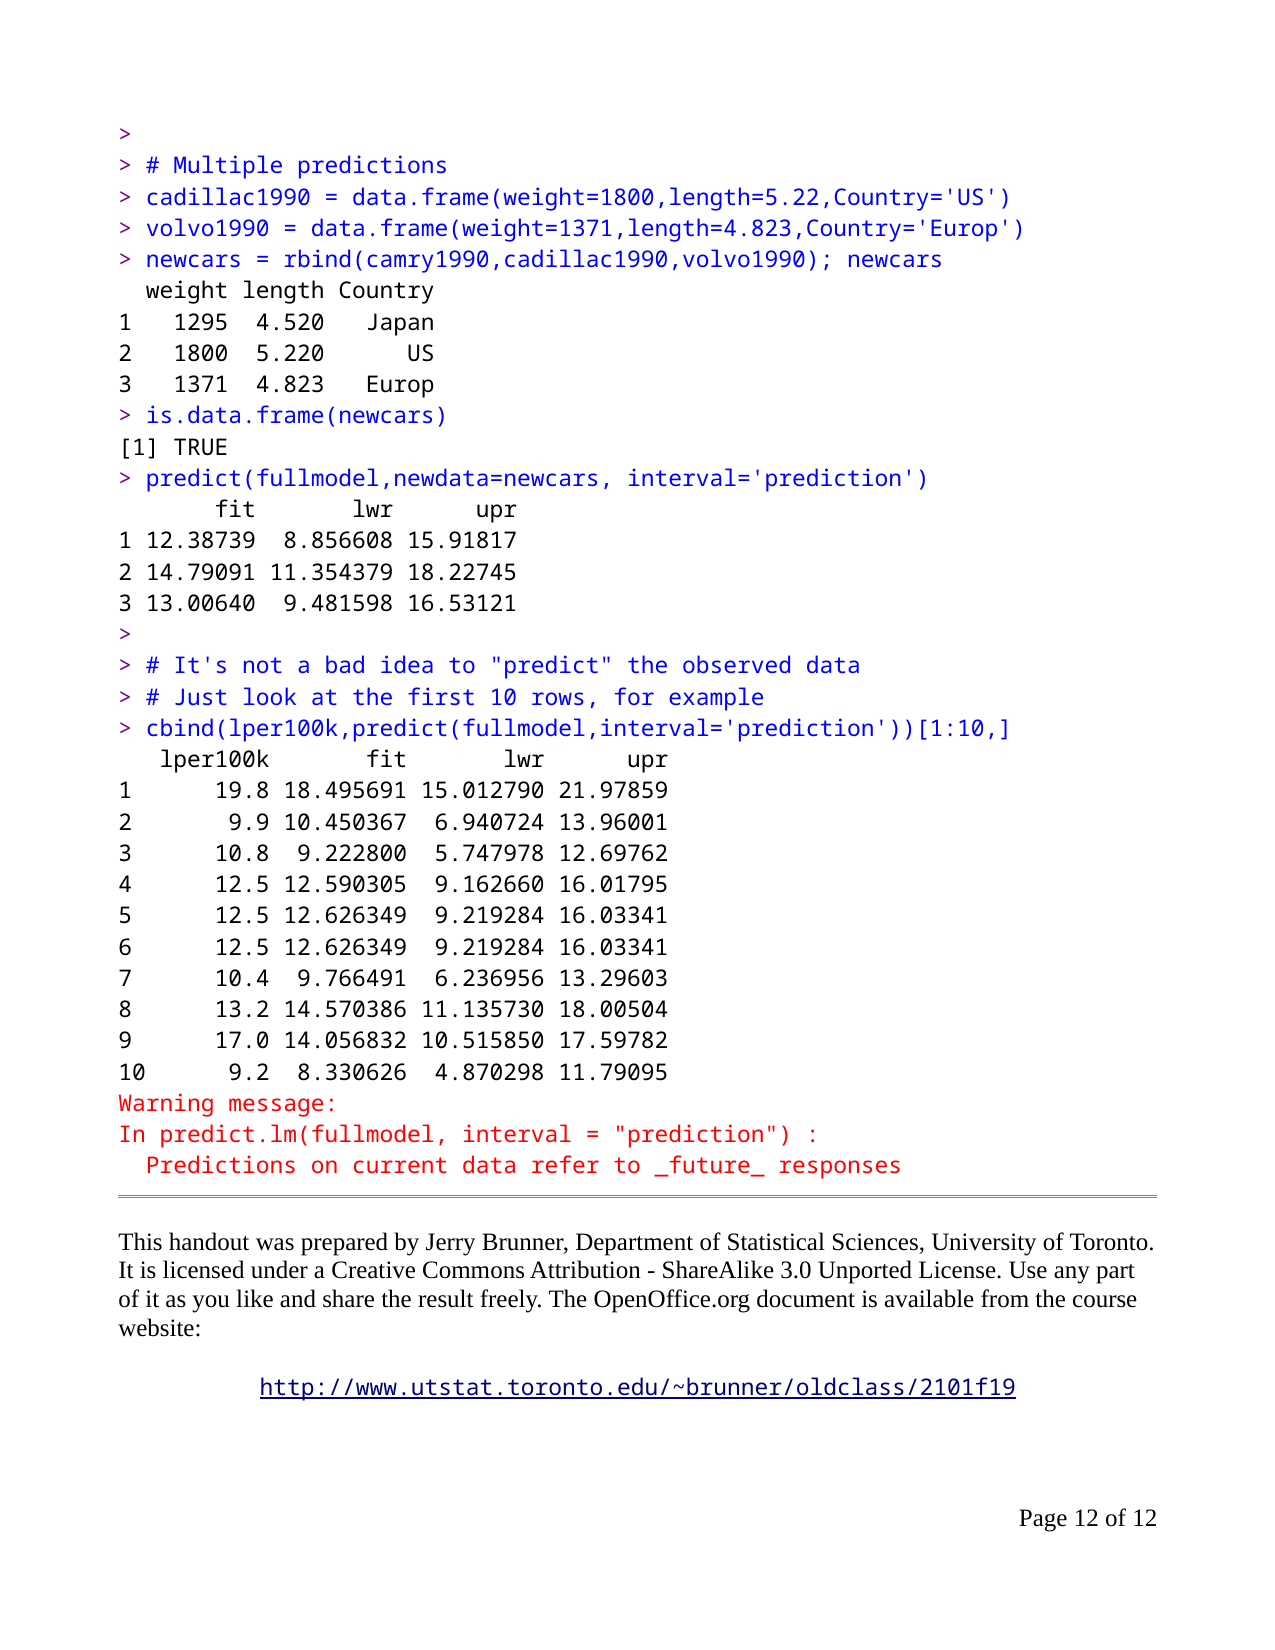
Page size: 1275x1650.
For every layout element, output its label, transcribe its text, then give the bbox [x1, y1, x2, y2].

text fit lwr upr [118, 493, 1157, 524]
text 3 10.8 9.222800 5.747978 12.69762 [118, 837, 1157, 868]
text 2 1800 5.220 US [118, 337, 1157, 368]
text This handout was prepared by Jerry Brunner, Department of Statistical Sciences, University of Toronto. It is licensed under a Creative Commons Attribution - ShareAlike 3.0 Unported License. Use any part of it as you like and share the result freely. The OpenOffice.org document is available from the course website: [118, 1227, 1157, 1342]
text > is.data.frame(newcars) [118, 399, 1157, 431]
text 3 1371 4.823 Europ [118, 368, 1157, 399]
text 10 9.2 8.330626 4.870298 11.79095 [118, 1056, 1157, 1087]
text 8 13.2 14.570386 11.135730 18.00504 [118, 993, 1157, 1024]
text > # It's not a bad idea to "predict" the observed data [118, 649, 1157, 681]
text 4 12.5 12.590305 9.162660 16.01795 [118, 868, 1157, 899]
text 2 9.9 10.450367 6.940724 13.96001 [118, 806, 1157, 837]
text > [118, 618, 1157, 649]
text > cbind(lper100k,predict(fullmodel,interval='prediction'))[1:10,] [118, 712, 1157, 743]
text 1 19.8 18.495691 15.012790 21.97859 [118, 774, 1157, 806]
text In predict.lm(fullmodel, interval = "prediction") : [118, 1118, 1157, 1149]
text > [118, 118, 1157, 149]
text lper100k fit lwr upr [118, 743, 1157, 774]
text 1 1295 4.520 Japan [118, 306, 1157, 337]
text > predict(fullmodel,newdata=newcars, interval='prediction') [118, 462, 1157, 493]
text > # Multiple predictions [118, 149, 1157, 181]
text weight length Country [118, 274, 1157, 306]
text [1] TRUE [118, 431, 1157, 462]
text 9 17.0 14.056832 10.515850 17.59782 [118, 1024, 1157, 1056]
text Predictions on current data refer to _future_ responses [118, 1149, 1157, 1181]
text 1 12.38739 8.856608 15.91817 [118, 524, 1157, 556]
text 2 14.79091 11.354379 18.22745 [118, 556, 1157, 587]
text Warning message: [118, 1087, 1157, 1118]
text > cadillac1990 = data.frame(weight=1800,length=5.22,Country='US') [118, 181, 1157, 212]
text > volvo1990 = data.frame(weight=1371,length=4.823,Country='Europ') [118, 212, 1157, 243]
text 5 12.5 12.626349 9.219284 16.03341 [118, 899, 1157, 931]
text > newcars = rbind(camry1990,cadillac1990,volvo1990); newcars [118, 243, 1157, 274]
text 3 13.00640 9.481598 16.53121 [118, 587, 1157, 618]
text > # Just look at the first 10 rows, for example [118, 681, 1157, 712]
text 7 10.4 9.766491 6.236956 13.29603 [118, 962, 1157, 993]
text http://www.utstat.toronto.edu/~brunner/oldclass/2101f19 [118, 1371, 1157, 1402]
text 6 12.5 12.626349 9.219284 16.03341 [118, 931, 1157, 962]
